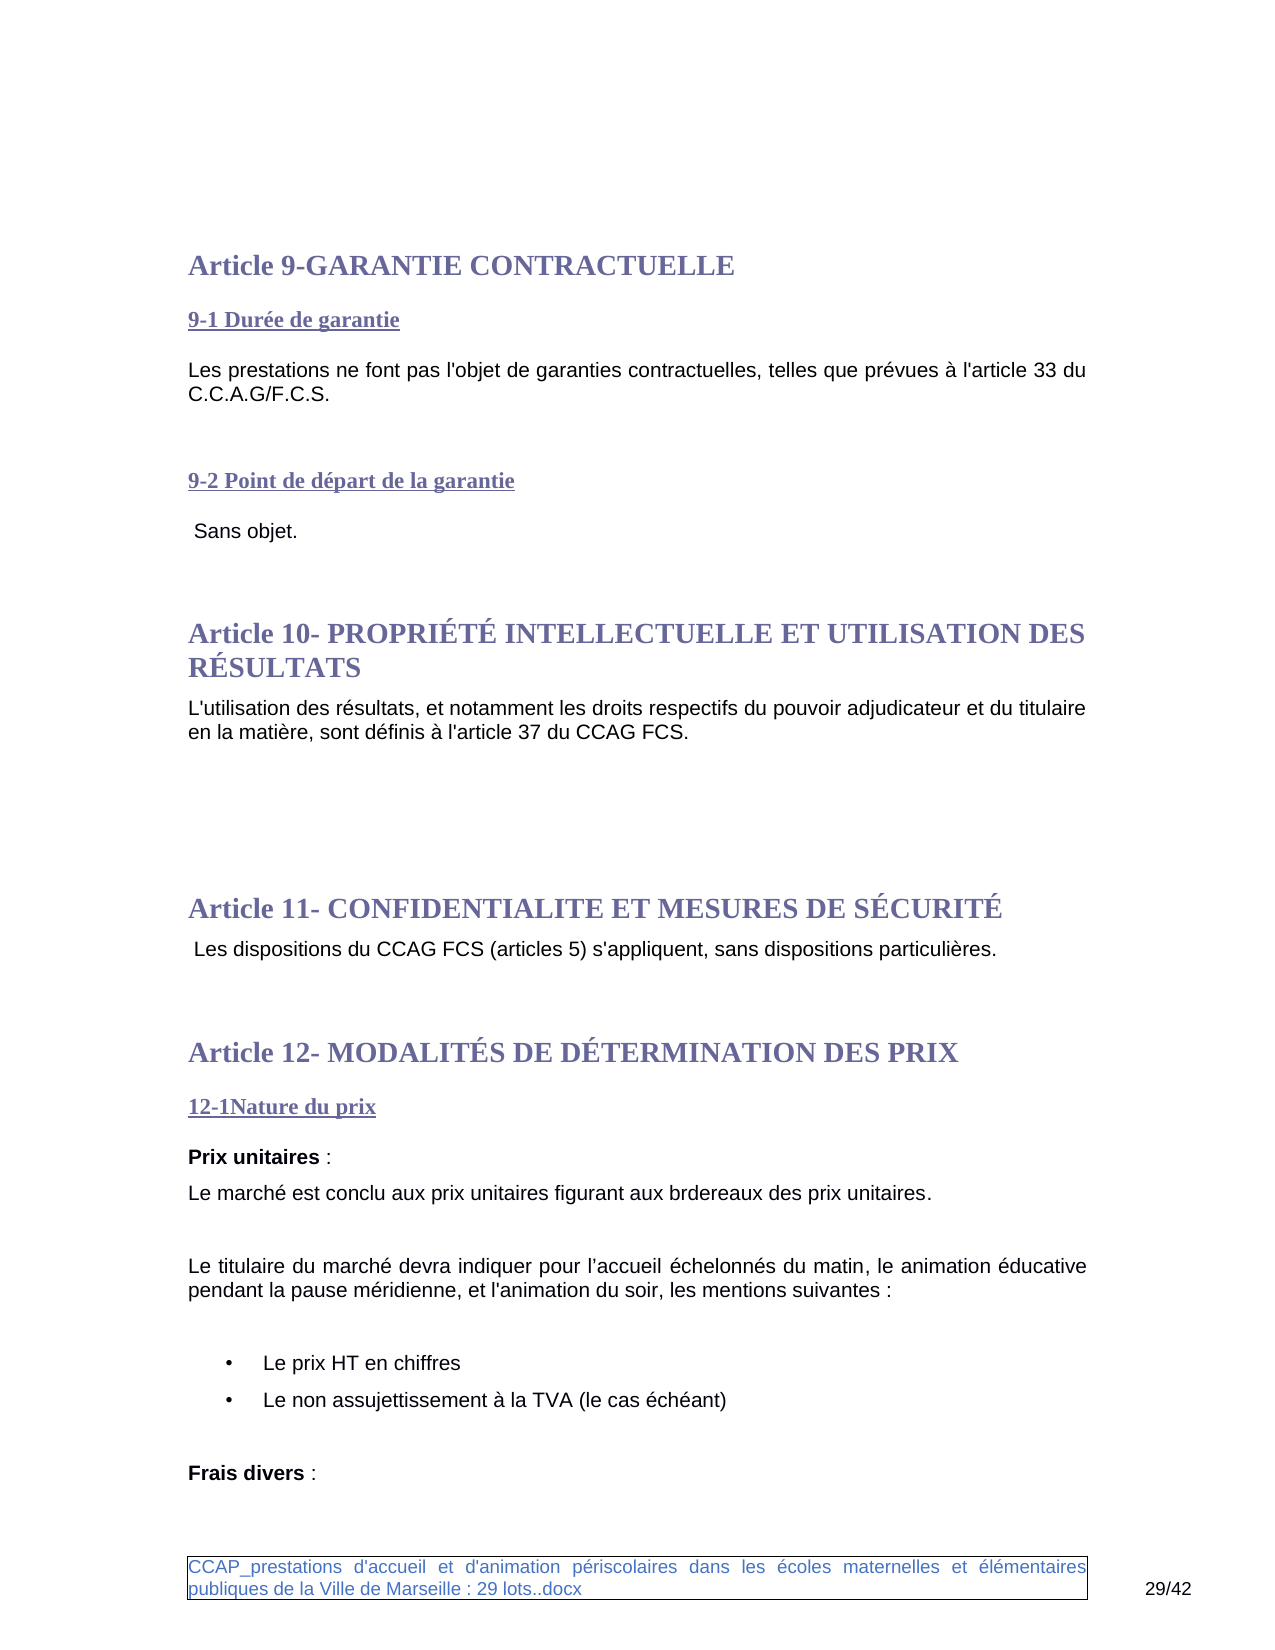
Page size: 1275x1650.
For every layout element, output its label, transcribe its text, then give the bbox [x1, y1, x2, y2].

text Le marché est conclu aux prix unitaires figurant aux brdereaux des prix unitaires. [188, 1181, 1087, 1205]
text Sans objet. [188, 518, 1087, 542]
text L'utilisation des résultats, et notamment les droits respectifs du pouvoir adjudicateur et du titulaire en la matière, sont définis à l'article 37 du CCAG FCS. [188, 696, 1087, 744]
text Frais divers : [188, 1461, 1087, 1484]
subtitle Article 12- MODALITÉS DE DÉTERMINATION DES PRIX [188, 1035, 1087, 1068]
subtitle Article 9-GARANTIE CONTRACTUELLE [188, 248, 1087, 281]
subtitle Article 11- CONFIDENTIALITE ET MESURES DE SÉCURITÉ [188, 891, 1087, 924]
text Prix unitaires : [188, 1145, 1087, 1169]
subtitle 9-2 Point de départ de la garantie [188, 467, 1087, 493]
subtitle 9-1 Durée de garantie [188, 306, 1087, 333]
text Le titulaire du marché devra indiquer pour l’accueil échelonnés du matin, le animation éducative pendant la pause méridienne, et l'animation du soir, les mentions suivantes : [188, 1254, 1087, 1302]
text Les dispositions du CCAG FCS (articles 5) s'appliquent, sans dispositions particulières. [188, 937, 1087, 961]
list Le non assujettissement à la TVA (le cas échéant) [225, 1387, 1087, 1412]
text Les prestations ne font pas l'objet de garanties contractuelles, telles que prévues à l'article 33 du C.C.A.G/F.C.S. [188, 358, 1087, 406]
subtitle 12-1Nature du prix [188, 1093, 1087, 1120]
subtitle Article 10- PROPRIÉTÉ INTELLECTUELLE ET UTILISATION DES RÉSULTATS [188, 616, 1087, 683]
list Le prix HT en chiffres [225, 1351, 1087, 1375]
